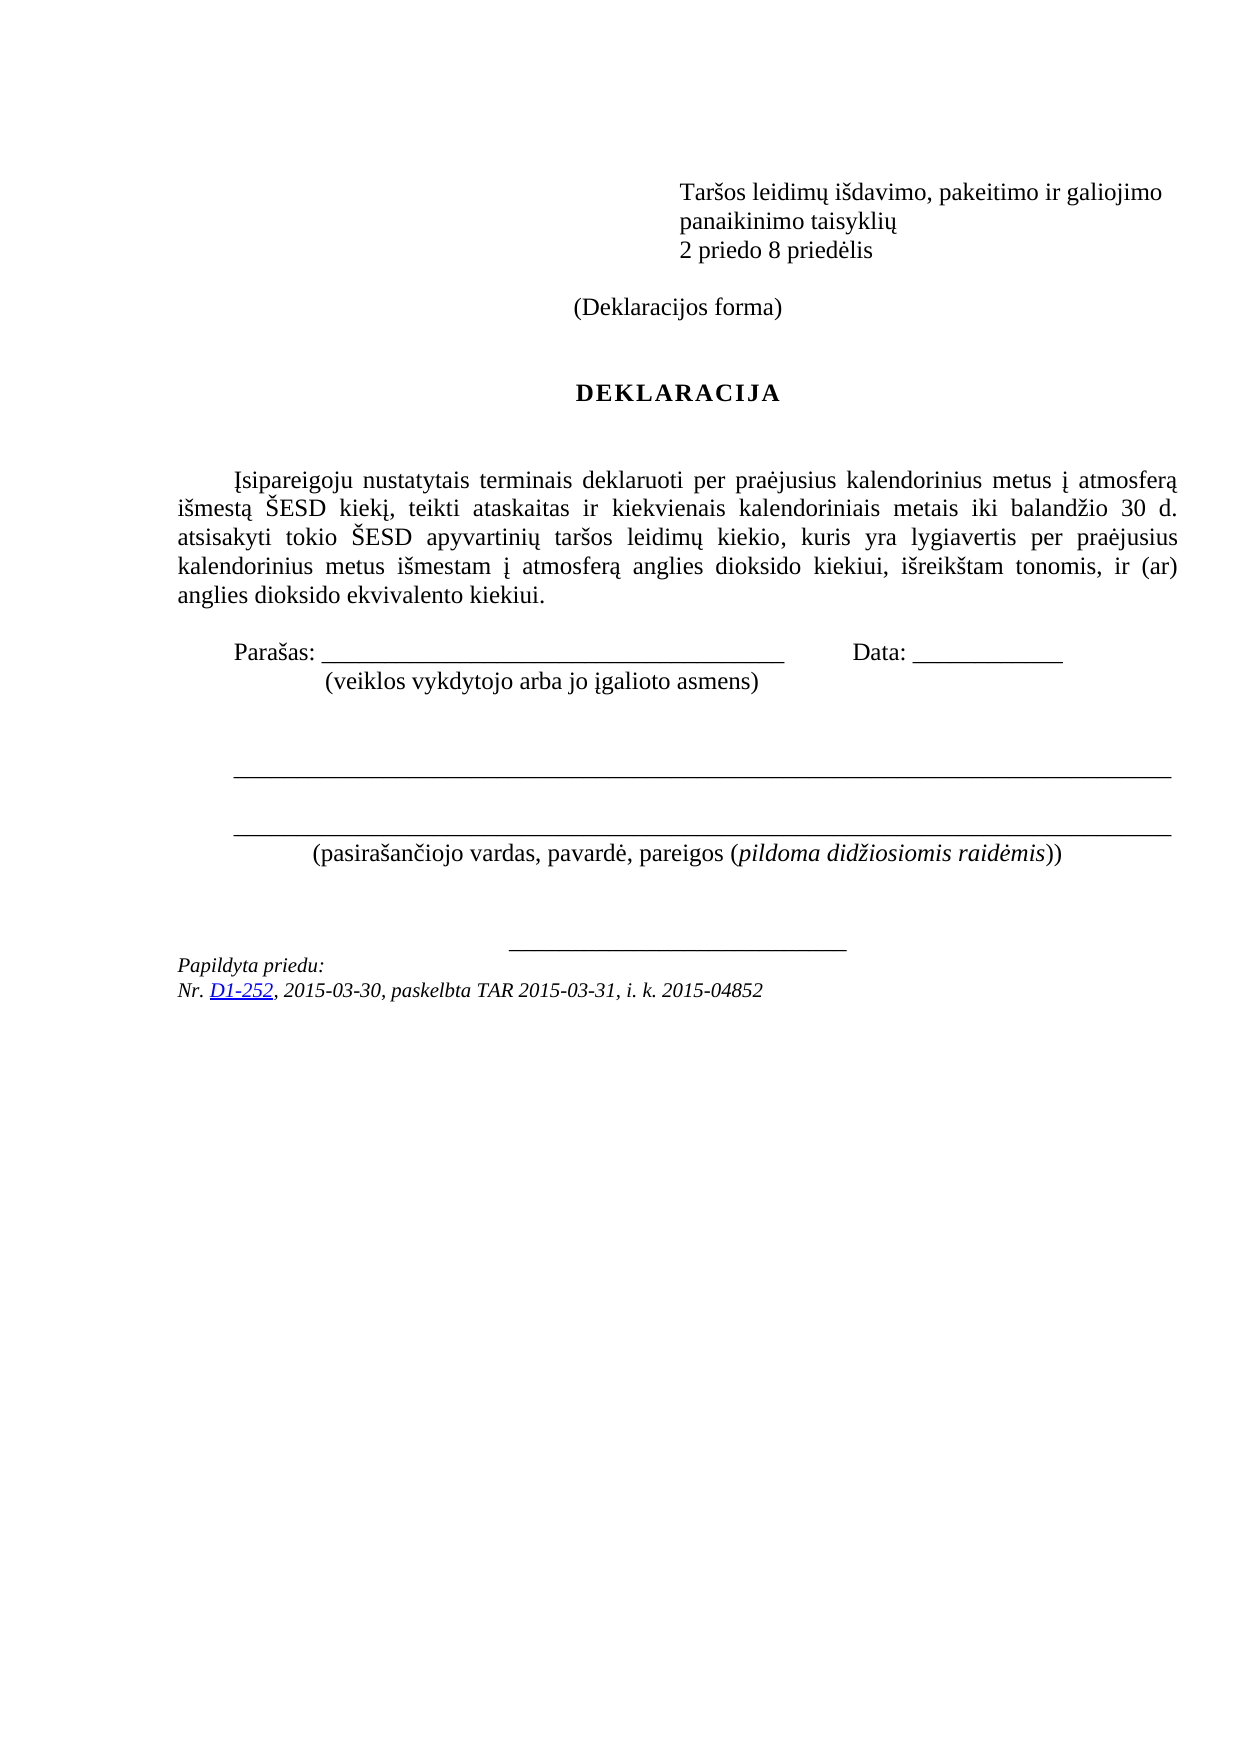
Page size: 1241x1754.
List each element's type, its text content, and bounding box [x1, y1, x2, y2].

text Papildyta priedu: [177, 953, 1178, 977]
text Nr. D1-252, 2015-03-30, paskelbta TAR 2015-03-31, i. k. 2015-04852 [177, 977, 1178, 1002]
text (veiklos vykdytojo arba jo įgalioto asmens) [177, 666, 1178, 695]
text deklaracija [177, 378, 1178, 407]
text 2 priedo 8 priedėlis [177, 235, 1178, 263]
text (pasirašančiojo vardas, pavardė, pareigos (pildoma didžiosiomis raidėmis)) [177, 838, 1178, 867]
text Įsipareigoju nustatytais terminais deklaruoti per praėjusius kalendorinius metus į atmosferą išmestą ŠESD kiekį, teikti ataskaitas ir kiekvienais kalendoriniais metais iki balandžio 30 d. atsisakyti tokio ŠESD apyvartinių taršos leidimų kiekio, kuris yra lygiavertis per praėjusius kalendorinius metus išmestam į atmosferą anglies dioksido kiekiui, išreikštam tonomis, ir (ar) anglies dioksido ekvivalento kiekiui. [177, 465, 1178, 608]
text (Deklaracijos forma) [177, 292, 1178, 321]
text Parašas: _____________________________________ Data: ____________ [177, 637, 1178, 666]
text panaikinimo taisyklių [177, 206, 1178, 235]
text ___________________________ [177, 925, 1178, 953]
text Taršos leidimų išdavimo, pakeitimo ir galiojimo [177, 177, 1178, 206]
text ___________________________________________________________________________ ___________________________________________________________________________ [233, 752, 1178, 838]
